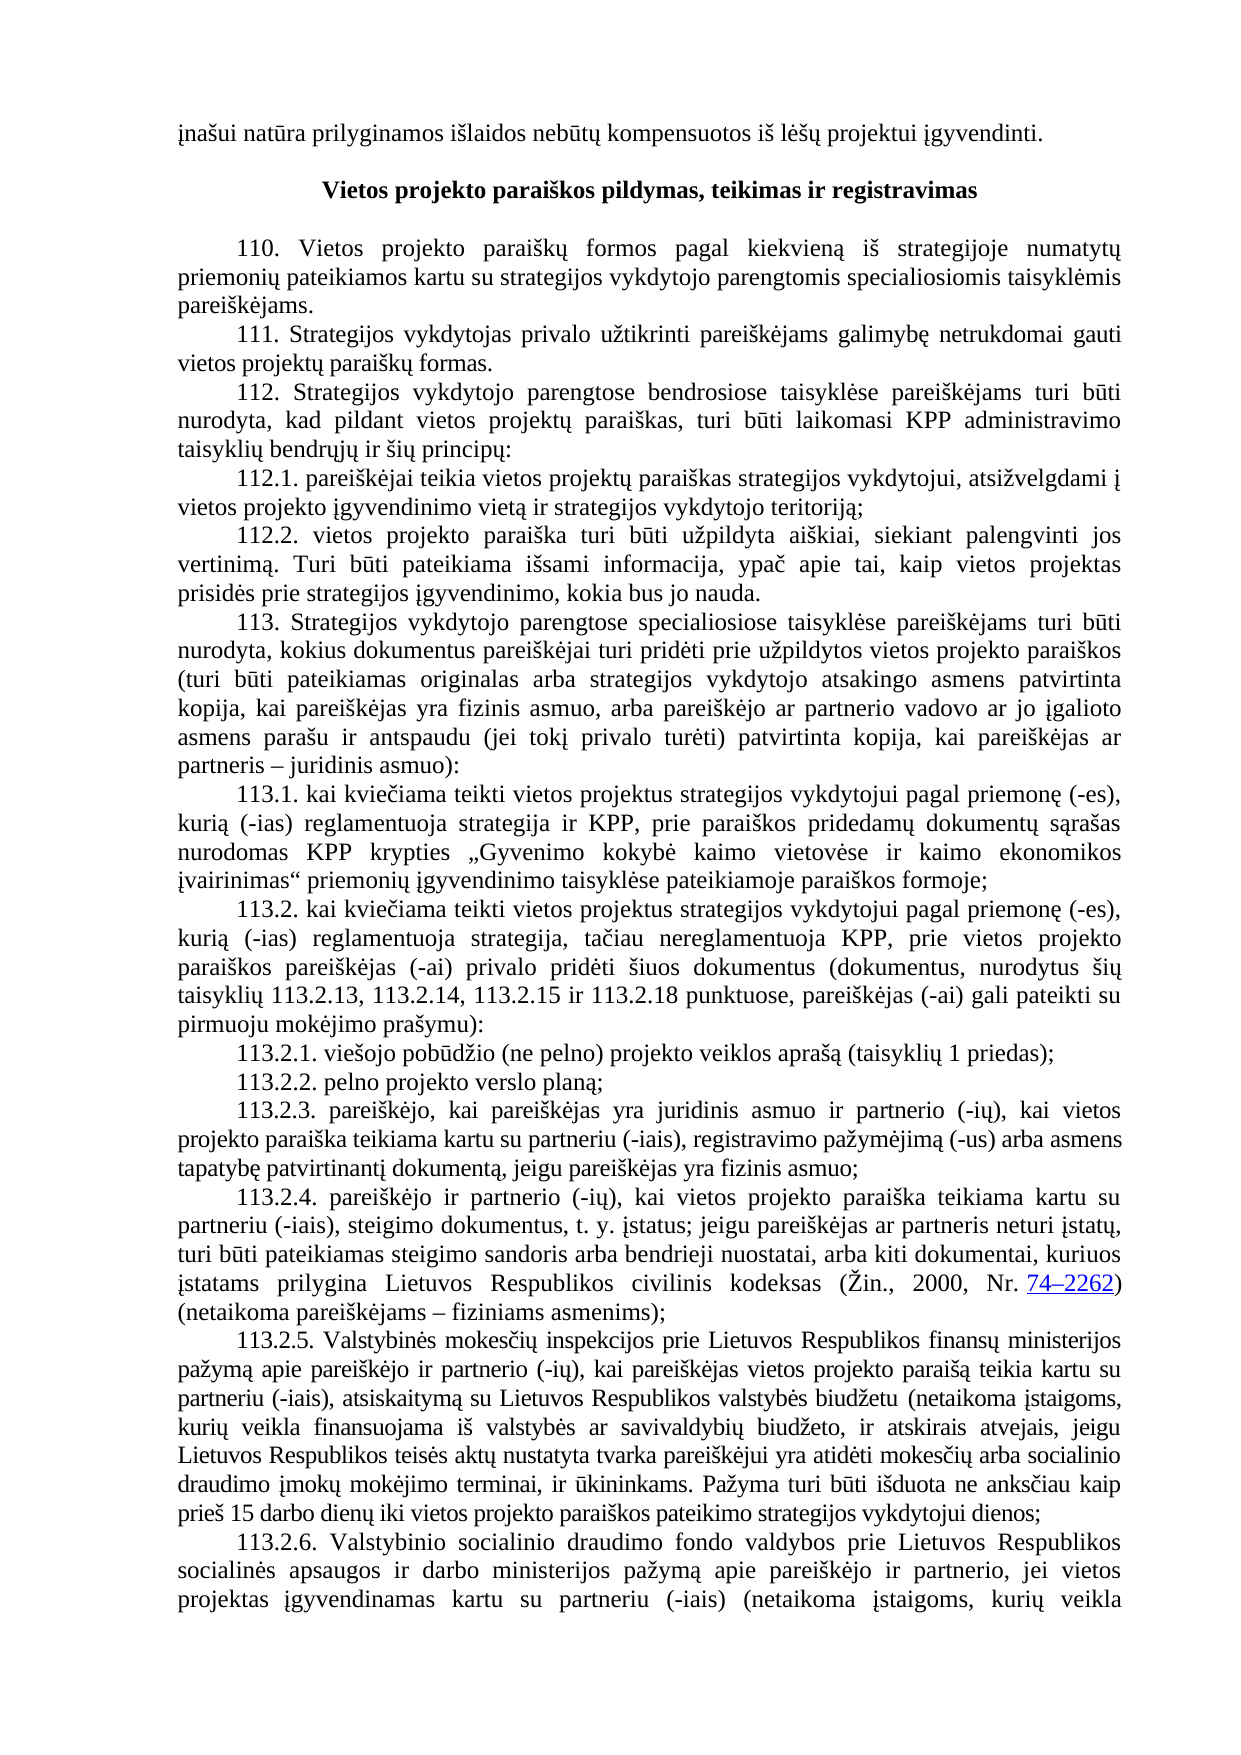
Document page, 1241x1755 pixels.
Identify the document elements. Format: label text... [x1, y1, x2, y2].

text 113.2.6. Valstybinio socialinio draudimo fondo valdybos prie Lietuvos Respublikos socialinės apsaugos ir darbo ministerijos pažymą apie pareiškėjo ir partnerio, jei vietos projektas įgyvendinamas kartu su partneriu (-iais) (netaikoma įstaigoms, kurių veikla [177, 1527, 1122, 1613]
text 111. Strategijos vykdytojas privalo užtikrinti pareiškėjams galimybę netrukdomai gauti vietos projektų paraiškų formas. [177, 319, 1122, 377]
text Vietos projekto paraiškos pildymas, teikimas ir registravimas [177, 176, 1122, 204]
text 113.2.2. pelno projekto verslo planą; [177, 1067, 1122, 1096]
text 113.2. kai kviečiama teikti vietos projektus strategijos vykdytojui pagal priemonę (-es), kurią (-ias) reglamentuoja strategija, tačiau nereglamentuoja KPP, prie vietos projekto paraiškos pareiškėjas (-ai) privalo pridėti šiuos dokumentus (dokumentus, nurodytus šių taisyklių 113.2.13, 113.2.14, 113.2.15 ir 113.2.18 punktuose, pareiškėjas (-ai) gali pateikti su pirmuoju mokėjimo prašymu): [177, 894, 1122, 1038]
text 112.2. vietos projekto paraiška turi būti užpildyta aiškiai, siekiant palengvinti jos vertinimą. Turi būti pateikiama išsami informacija, ypač apie tai, kaip vietos projektas prisidės prie strategijos įgyvendinimo, kokia bus jo nauda. [177, 521, 1122, 607]
text 112. Strategijos vykdytojo parengtose bendrosiose taisyklėse pareiškėjams turi būti nurodyta, kad pildant vietos projektų paraiškas, turi būti laikomasi KPP administravimo taisyklių bendrųjų ir šių principų: [177, 377, 1122, 463]
text 113. Strategijos vykdytojo parengtose specialiosiose taisyklėse pareiškėjams turi būti nurodyta, kokius dokumentus pareiškėjai turi pridėti prie užpildytos vietos projekto paraiškos (turi būti pateikiamas originalas arba strategijos vykdytojo atsakingo asmens patvirtinta kopija, kai pareiškėjas yra fizinis asmuo, arba pareiškėjo ar partnerio vadovo ar jo įgalioto asmens parašu ir antspaudu (jei tokį privalo turėti) patvirtinta kopija, kai pareiškėjas ar partneris – juridinis asmuo): [177, 607, 1122, 779]
text 113.2.1. viešojo pobūdžio (ne pelno) projekto veiklos aprašą (taisyklių 1 priedas); [177, 1038, 1122, 1067]
text įnašui natūra prilyginamos išlaidos nebūtų kompensuotos iš lėšų projektui įgyvendinti. [177, 118, 1122, 147]
text 110. Vietos projekto paraiškų formos pagal kiekvieną iš strategijoje numatytų priemonių pateikiamos kartu su strategijos vykdytojo parengtomis specialiosiomis taisyklėmis pareiškėjams. [177, 233, 1122, 319]
text 113.2.3. pareiškėjo, kai pareiškėjas yra juridinis asmuo ir partnerio (-ių), kai vietos projekto paraiška teikiama kartu su partneriu (-iais), registravimo pažymėjimą (-us) arba asmens tapatybę patvirtinantį dokumentą, jeigu pareiškėjas yra fizinis asmuo; [177, 1096, 1122, 1182]
text 113.1. kai kviečiama teikti vietos projektus strategijos vykdytojui pagal priemonę (-es), kurią (-ias) reglamentuoja strategija ir KPP, prie paraiškos pridedamų dokumentų sąrašas nurodomas KPP krypties „Gyvenimo kokybė kaimo vietovėse ir kaimo ekonomikos įvairinimas“ priemonių įgyvendinimo taisyklėse pateikiamoje paraiškos formoje; [177, 779, 1122, 894]
text 113.2.5. Valstybinės mokesčių inspekcijos prie Lietuvos Respublikos finansų ministerijos pažymą apie pareiškėjo ir partnerio (-ių), kai pareiškėjas vietos projekto paraišą teikia kartu su partneriu (-iais), atsiskaitymą su Lietuvos Respublikos valstybės biudžetu (netaikoma įstaigoms, kurių veikla finansuojama iš valstybės ar savivaldybių biudžeto, ir atskirais atvejais, jeigu Lietuvos Respublikos teisės aktų nustatyta tvarka pareiškėjui yra atidėti mokesčių arba socialinio draudimo įmokų mokėjimo terminai, ir ūkininkams. Pažyma turi būti išduota ne anksčiau kaip prieš 15 darbo dienų iki vietos projekto paraiškos pateikimo strategijos vykdytojui dienos; [177, 1326, 1122, 1527]
text 112.1. pareiškėjai teikia vietos projektų paraiškas strategijos vykdytojui, atsižvelgdami į vietos projekto įgyvendinimo vietą ir strategijos vykdytojo teritoriją; [177, 463, 1122, 521]
text 113.2.4. pareiškėjo ir partnerio (-ių), kai vietos projekto paraiška teikiama kartu su partneriu (-iais), steigimo dokumentus, t. y. įstatus; jeigu pareiškėjas ar partneris neturi įstatų, turi būti pateikiamas steigimo sandoris arba bendrieji nuostatai, arba kiti dokumentai, kuriuos įstatams prilygina Lietuvos Respublikos civilinis kodeksas (Žin., 2000, Nr. 74–2262) (netaikoma pareiškėjams – fiziniams asmenims); [177, 1182, 1122, 1326]
